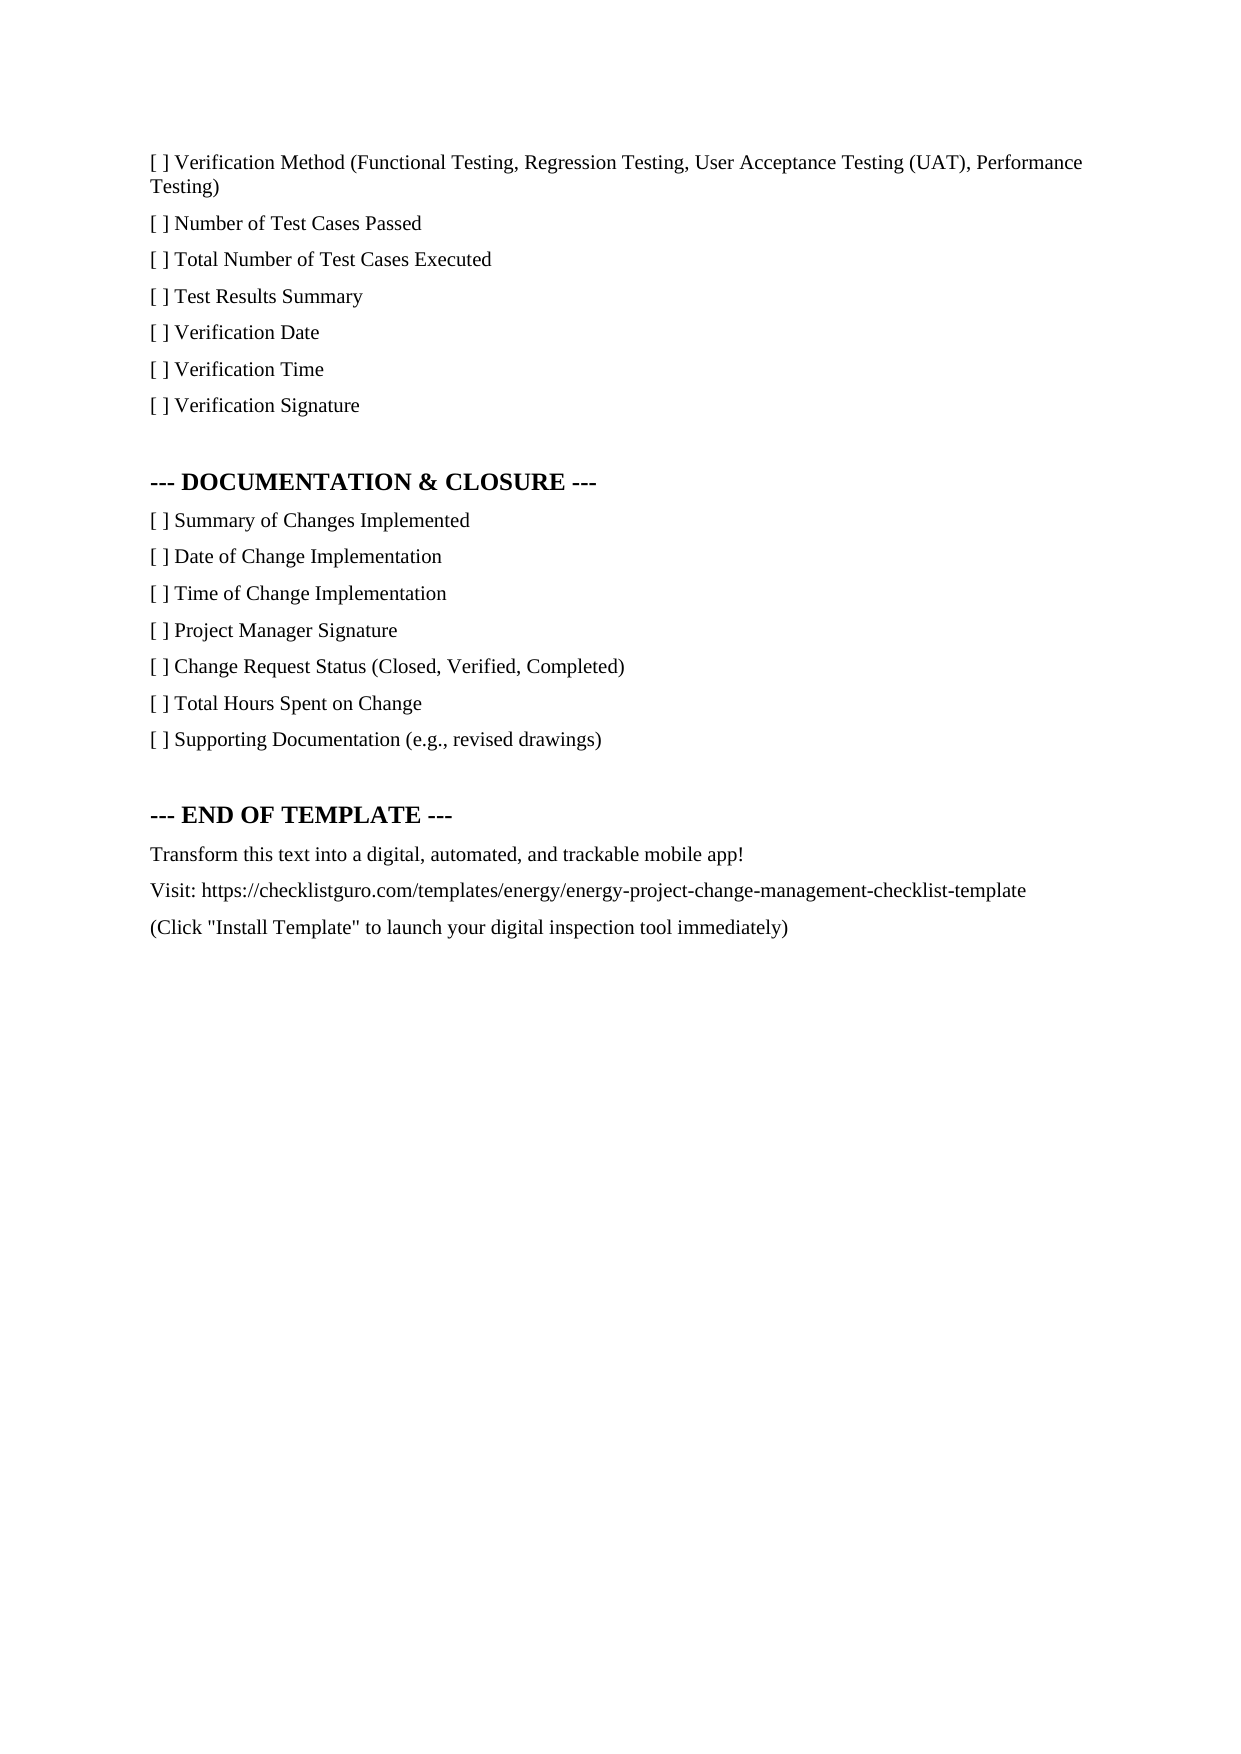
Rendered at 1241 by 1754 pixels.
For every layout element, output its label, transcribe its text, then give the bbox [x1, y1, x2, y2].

text Visit: https://checklistguro.com/templates/energy/energy-project-change-management-checklist-template [150, 878, 1090, 902]
text [ ] Supporting Documentation (e.g., revised drawings) [150, 727, 1090, 751]
text [ ] Date of Change Implementation [150, 544, 1090, 568]
text (Click "Install Template" to launch your digital inspection tool immediately) [150, 915, 1090, 939]
text [ ] Total Hours Spent on Change [150, 691, 1090, 715]
text [ ] Time of Change Implementation [150, 581, 1090, 605]
text [ ] Verification Signature [150, 393, 1090, 417]
text [ ] Summary of Changes Implemented [150, 508, 1090, 532]
text [ ] Verification Time [150, 357, 1090, 381]
text [ ] Number of Test Cases Passed [150, 211, 1090, 235]
text [ ] Verification Method (Functional Testing, Regression Testing, User Acceptance Testing (UAT), Performance Testing) [150, 150, 1090, 198]
text [ ] Test Results Summary [150, 284, 1090, 308]
text --- DOCUMENTATION & CLOSURE --- [150, 467, 1090, 495]
text [ ] Verification Date [150, 320, 1090, 344]
text [ ] Change Request Status (Closed, Verified, Completed) [150, 654, 1090, 678]
text [ ] Project Manager Signature [150, 617, 1090, 642]
text [ ] Total Number of Test Cases Executed [150, 247, 1090, 271]
text --- END OF TEMPLATE --- [150, 800, 1090, 829]
text Transform this text into a digital, automated, and trackable mobile app! [150, 842, 1090, 866]
